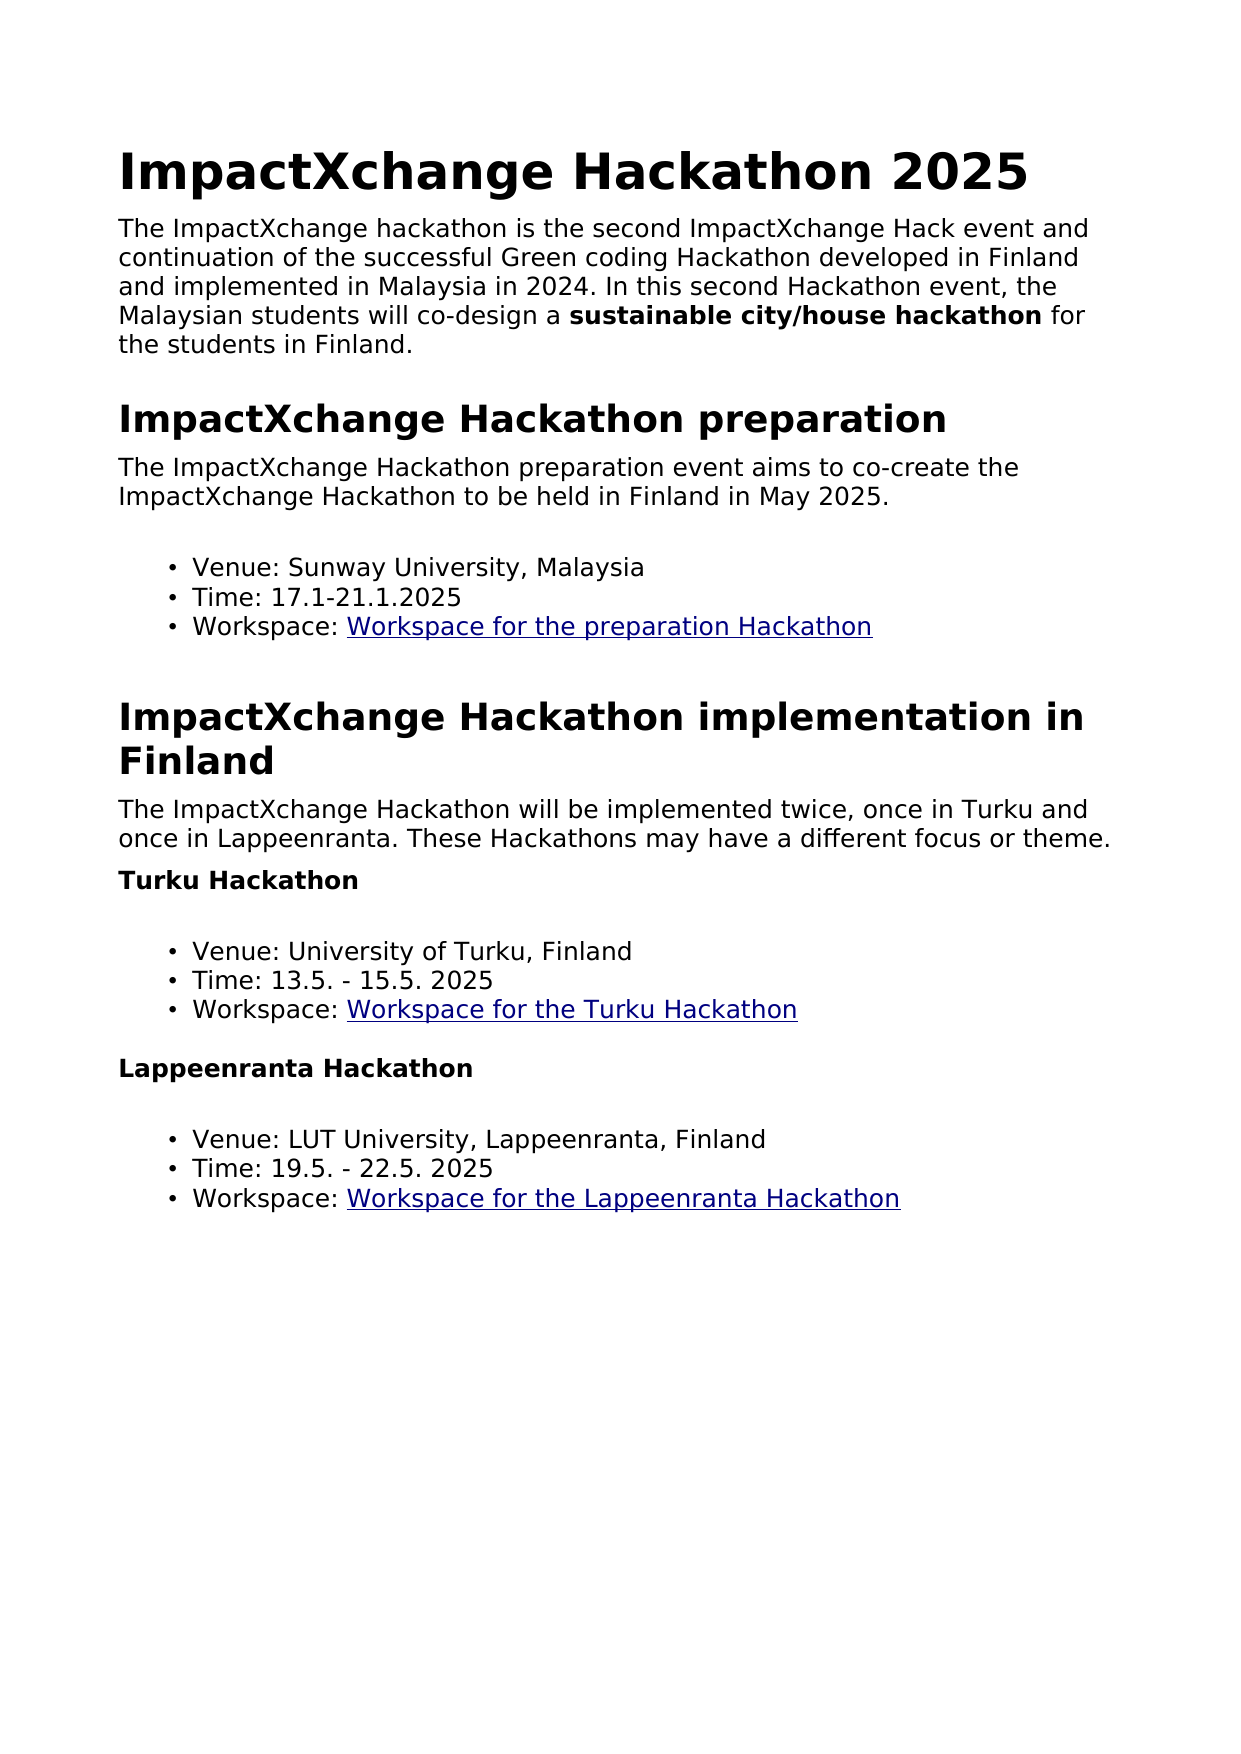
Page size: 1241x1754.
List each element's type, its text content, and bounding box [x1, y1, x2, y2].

list Venue: LUT University, Lappeenranta, Finland [177, 1126, 1122, 1155]
subtitle ImpactXchange Hackathon implementation in Finland [118, 696, 1122, 783]
list Venue: Sunway University, Malaysia [177, 554, 1122, 583]
list Time: 13.5. - 15.5. 2025 [177, 967, 1122, 996]
list Workspace: Workspace for the preparation Hackathon [177, 612, 1122, 641]
list Workspace: Workspace for the Turku Hackathon [177, 996, 1122, 1025]
text The ImpactXchange Hackathon preparation event aims to co-create the ImpactXchange Hackathon to be held in Finland in May 2025. [118, 453, 1122, 512]
text Turku Hackathon [118, 866, 1122, 895]
list Time: 19.5. - 22.5. 2025 [177, 1155, 1122, 1184]
text Lappeenranta Hackathon [118, 1054, 1122, 1083]
subtitle ImpactXchange Hackathon 2025 [118, 143, 1122, 201]
list Venue: University of Turku, Finland [177, 937, 1122, 967]
subtitle ImpactXchange Hackathon preparation [118, 397, 1122, 441]
list Workspace: Workspace for the Lappeenranta Hackathon [177, 1184, 1122, 1213]
text The ImpactXchange Hackathon will be implemented twice, once in Turku and once in Lappeenranta. These Hackathons may have a different focus or theme. [118, 795, 1122, 854]
list Time: 17.1-21.1.2025 [177, 583, 1122, 612]
text The ImpactXchange hackathon is the second ImpactXchange Hack event and continuation of the successful Green coding Hackathon developed in Finland and implemented in Malaysia in 2024. In this second Hackathon event, the Malaysian students will co-design a sustainable city/house hackathon for the students in Finland. [118, 214, 1122, 360]
